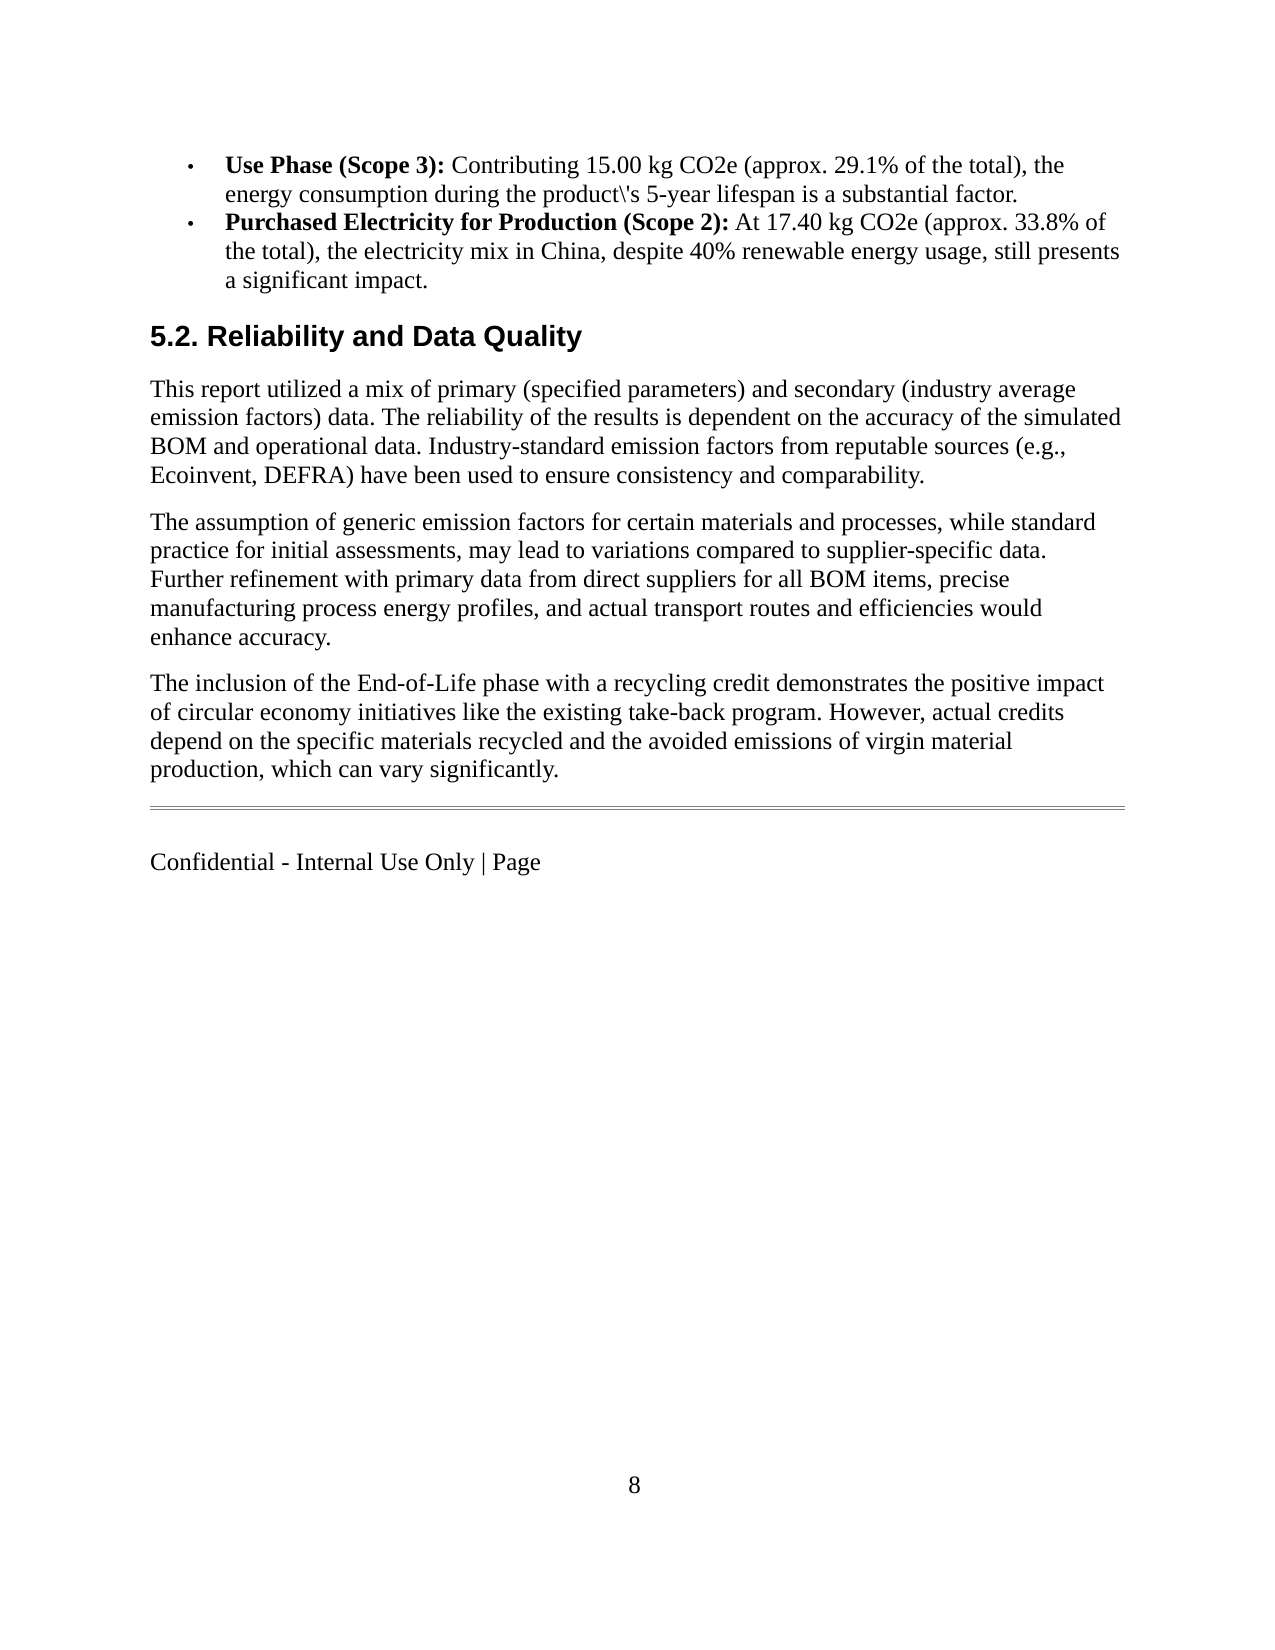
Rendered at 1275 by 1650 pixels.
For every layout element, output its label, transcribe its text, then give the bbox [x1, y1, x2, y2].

text The assumption of generic emission factors for certain materials and processes, while standard practice for initial assessments, may lead to variations compared to supplier-specific data. Further refinement with primary data from direct suppliers for all BOM items, precise manufacturing process energy profiles, and actual transport routes and efficiencies would enhance accuracy. [150, 507, 1125, 650]
text Confidential - Internal Use Only | Page [150, 847, 1125, 876]
text The inclusion of the End-of-Life phase with a recycling credit demonstrates the positive impact of circular economy initiatives like the existing take-back program. However, actual credits depend on the specific materials recycled and the avoided emissions of virgin material production, which can vary significantly. [150, 668, 1125, 783]
list Purchased Electricity for Production (Scope 2): At 17.40 kg CO2e (approx. 33.8% of the total), the electricity mix in China, despite 40% renewable energy usage, still presents a significant impact. [187, 207, 1125, 294]
text This report utilized a mix of primary (specified parameters) and secondary (industry average emission factors) data. The reliability of the results is dependent on the accuracy of the simulated BOM and operational data. Industry-standard emission factors from reputable sources (e.g., Ecoinvent, DEFRA) have been used to ensure consistency and comparability. [150, 374, 1125, 489]
list Use Phase (Scope 3): Contributing 15.00 kg CO2e (approx. 29.1% of the total), the energy consumption during the product\'s 5-year lifespan is a substantial factor. [187, 150, 1125, 207]
subtitle 5.2. Reliability and Data Quality [150, 319, 1125, 352]
